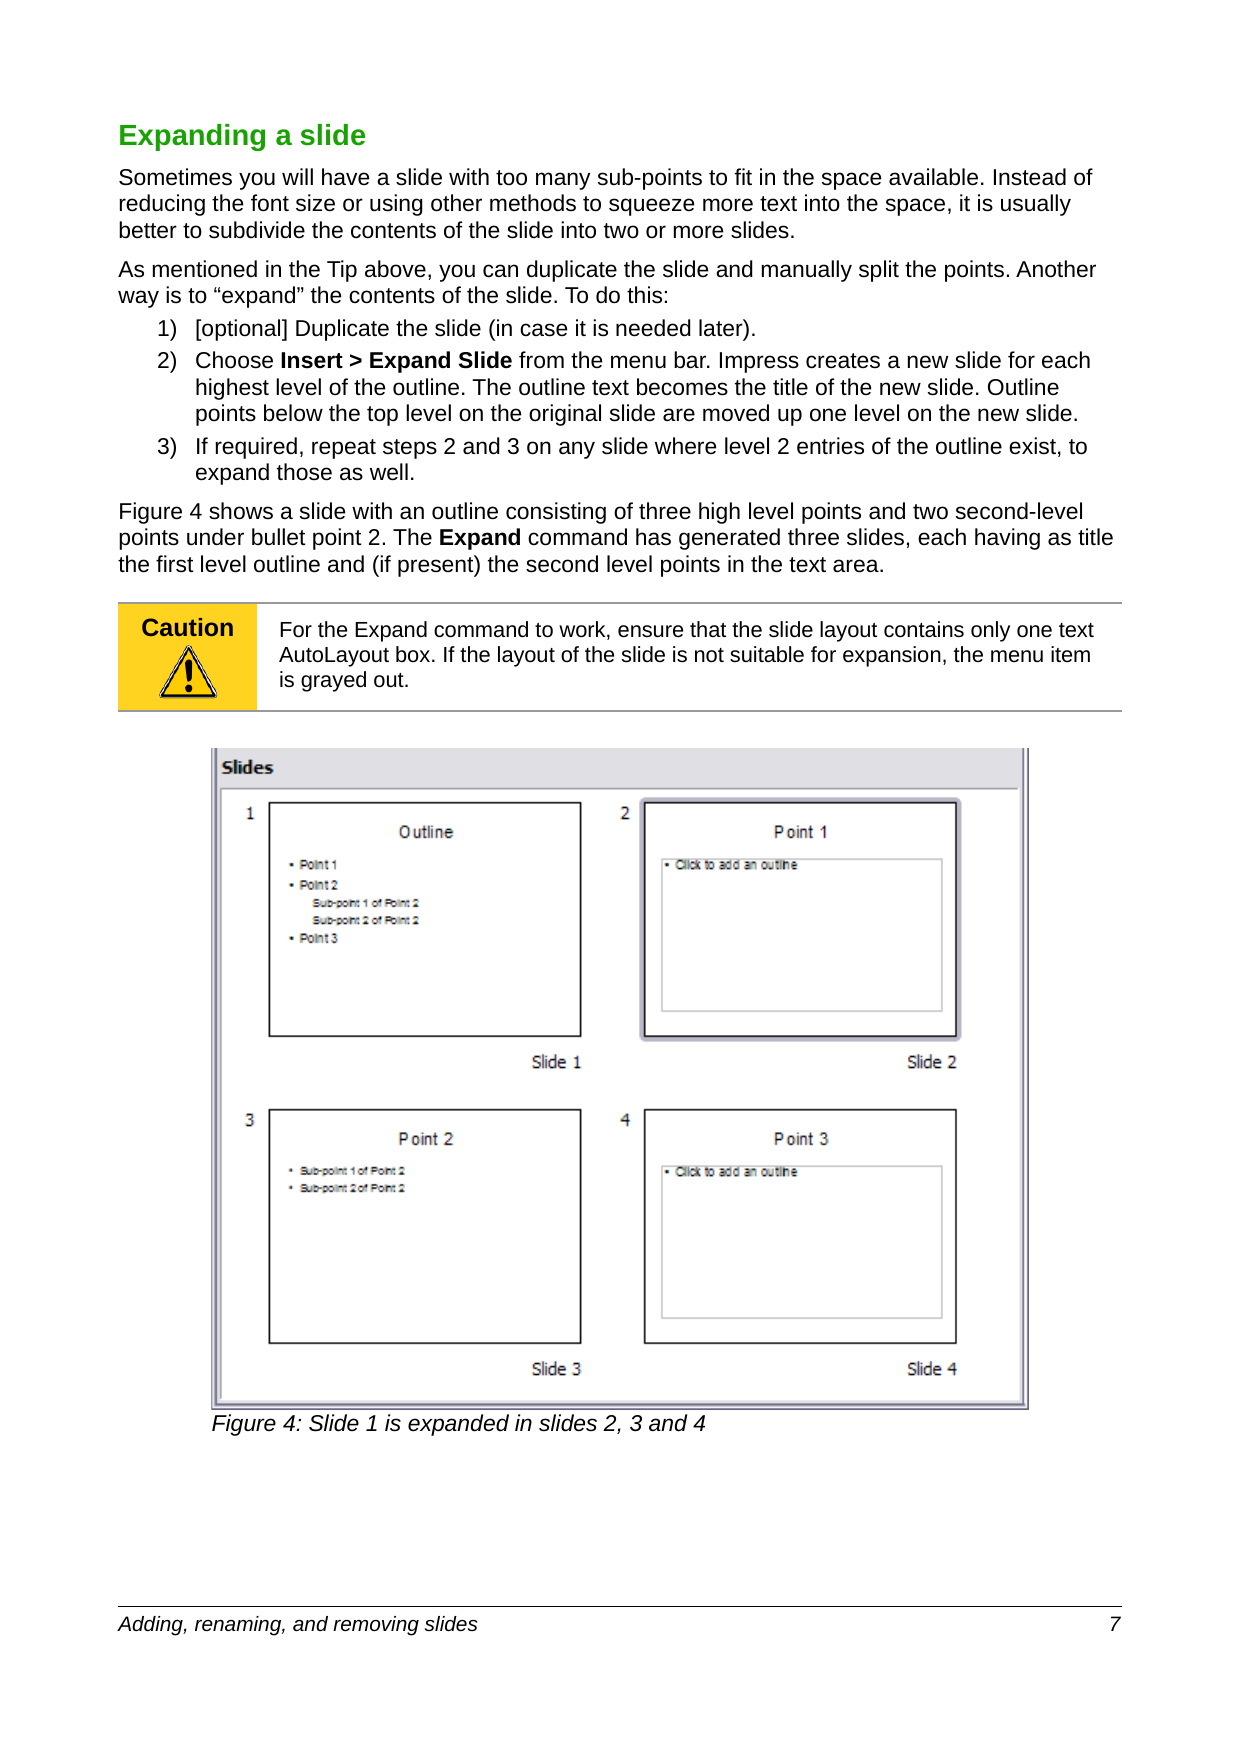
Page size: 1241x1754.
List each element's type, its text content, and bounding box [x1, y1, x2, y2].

text Figure 4 shows a slide with an outline consisting of three high level points and two second-level points under bullet point 2. The Expand command has generated three slides, each having as title the first level outline and (if present) the second level points in the text area. [118, 498, 1122, 577]
list As mentioned in the Tip above, you can duplicate the slide and manually split the points. Another way is to “expand” the contents of the slide. To do this: [118, 256, 1122, 308]
text Sometimes you will have a slide with too many sub-points to fit in the space available. Instead of reducing the font size or using other methods to squeeze more text into the space, it is usually better to subdivide the contents of the slide into two or more slides. [118, 164, 1122, 243]
table_header For the Expand command to work, ensure that the slide layout contains only one text AutoLayout box. If the layout of the slide is not suitable for expansion, the menu item is grayed out. [258, 604, 1122, 710]
table_header Caution [118, 604, 257, 710]
list [optional] Duplicate the slide (in case it is needed later). [177, 315, 1122, 341]
picture [155, 641, 220, 702]
text Figure 4: Slide 1 is expanded in slides 2, 3 and 4 [211, 1410, 1029, 1436]
list Choose Insert > Expand Slide from the menu bar. Impress creates a new slide for each highest level of the outline. The outline text becomes the title of the new slide. Outline points below the top level on the original slide are moved up one level on the new slide. [177, 347, 1122, 426]
picture [211, 748, 1029, 1410]
subtitle Expanding a slide [118, 118, 1122, 152]
list If required, repeat steps 2 and 3 on any slide where level 2 entries of the outline exist, to expand those as well. [177, 433, 1122, 485]
